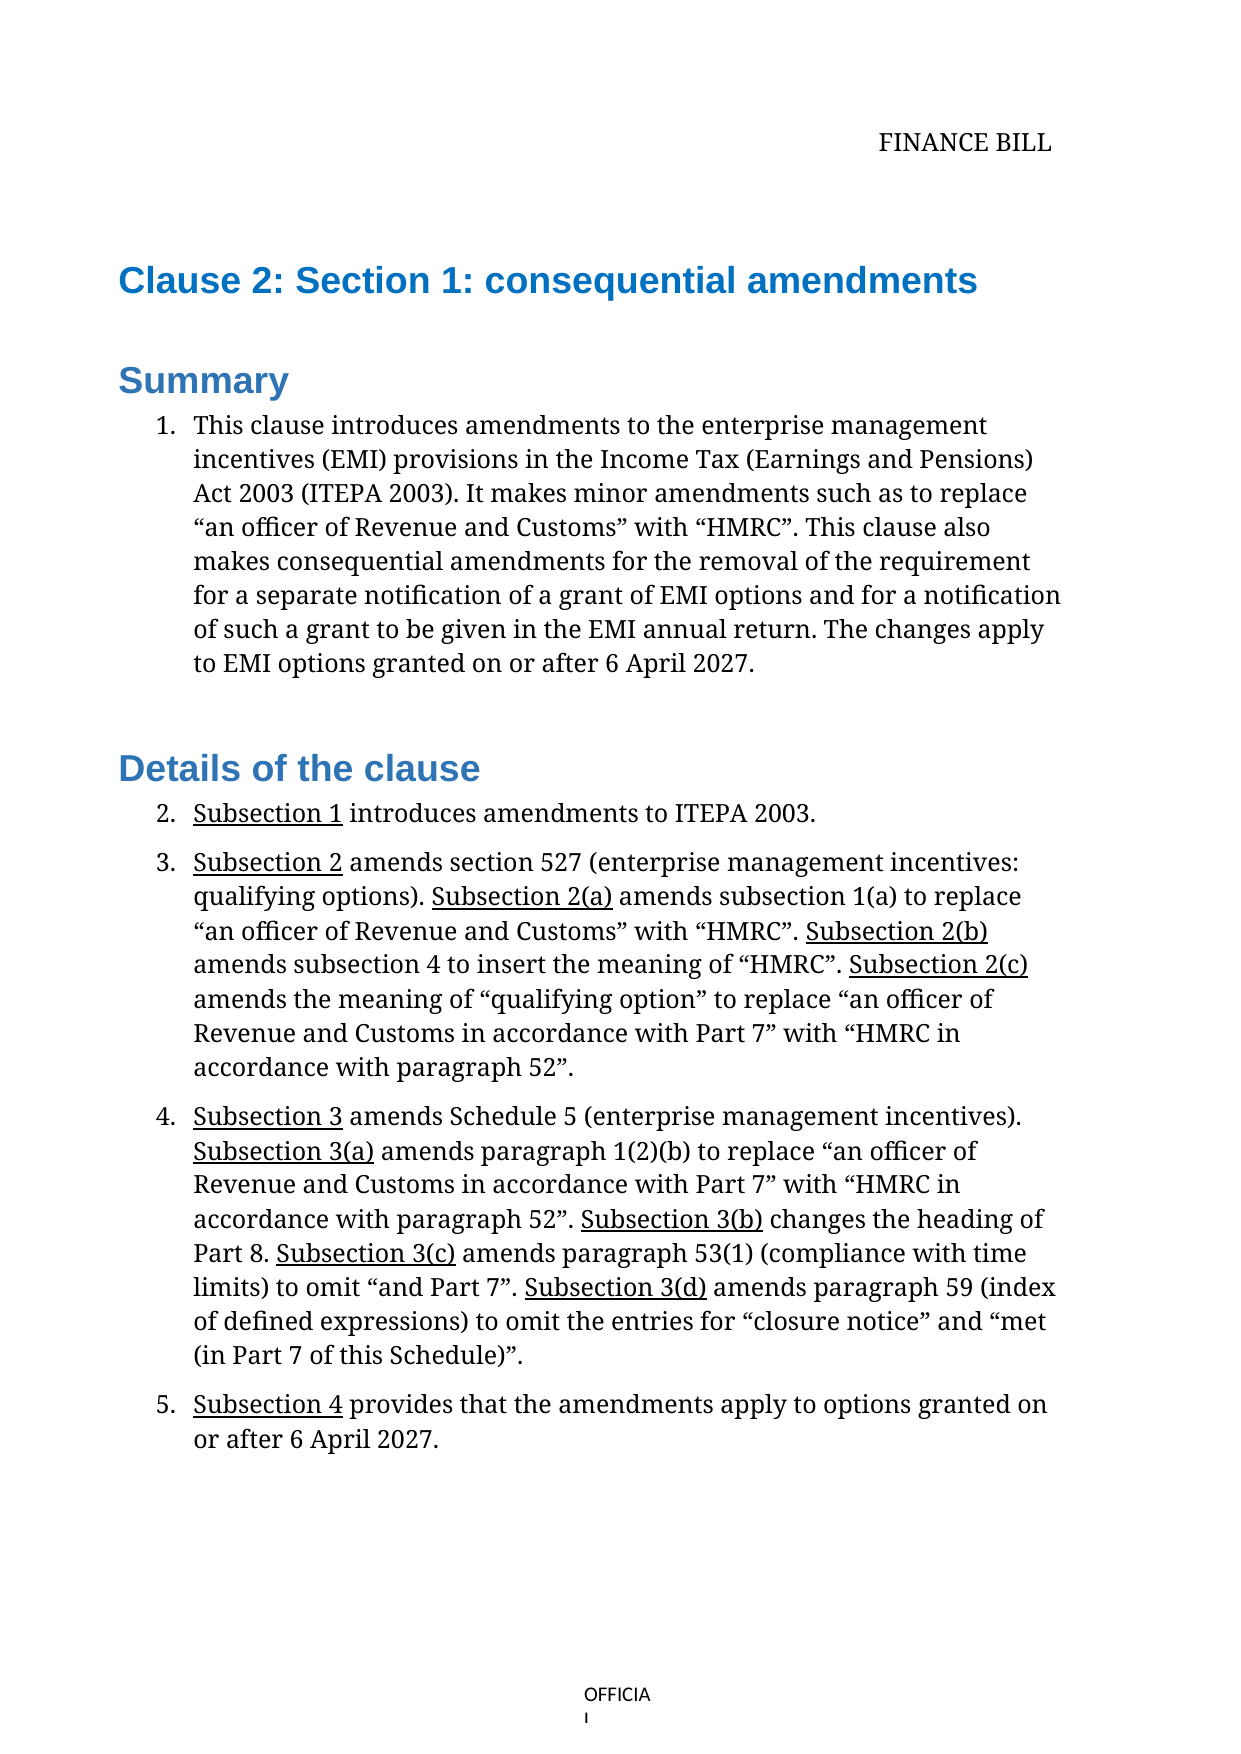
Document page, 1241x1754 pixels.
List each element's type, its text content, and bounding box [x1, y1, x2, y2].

list Subsection 4 provides that the amendments apply to options granted on or after 6 April 2027. [156, 1387, 1063, 1455]
subtitle Clause 2: Section 1: consequential amendments [118, 258, 1063, 302]
list Subsection 3 amends Schedule 5 (enterprise management incentives). Subsection 3(a) amends paragraph 1(2)(b) to replace “an officer of Revenue and Customs in accordance with Part 7” with “HMRC in accordance with paragraph 52”. Subsection 3(b) changes the heading of Part 8. Subsection 3(c) amends paragraph 53(1) (compliance with time limits) to omit “and Part 7”. Subsection 3(d) amends paragraph 59 (index of defined expressions) to omit the entries for “closure notice” and “met (in Part 7 of this Schedule)”. [156, 1099, 1063, 1372]
list Subsection 1 introduces amendments to ITEPA 2003. [156, 795, 1063, 829]
list This clause introduces amendments to the enterprise management incentives (EMI) provisions in the Income Tax (Earnings and Pensions) Act 2003 (ITEPA 2003). It makes minor amendments such as to replace “an officer of Revenue and Customs” with “HMRC”. This clause also makes consequential amendments for the removal of the requirement for a separate notification of a grant of EMI options and for a notification of such a grant to be given in the EMI annual return. The changes apply to EMI options granted on or after 6 April 2027. [156, 408, 1063, 680]
subtitle Summary [118, 358, 1063, 401]
subtitle Details of the clause [118, 746, 1063, 789]
list Subsection 2 amends section 527 (enterprise management incentives: qualifying options). Subsection 2(a) amends subsection 1(a) to replace “an officer of Revenue and Customs” with “HMRC”. Subsection 2(b) amends subsection 4 to insert the meaning of “HMRC”. Subsection 2(c) amends the meaning of “qualifying option” to replace “an officer of Revenue and Customs in accordance with Part 7” with “HMRC in accordance with paragraph 52”. [156, 845, 1063, 1083]
